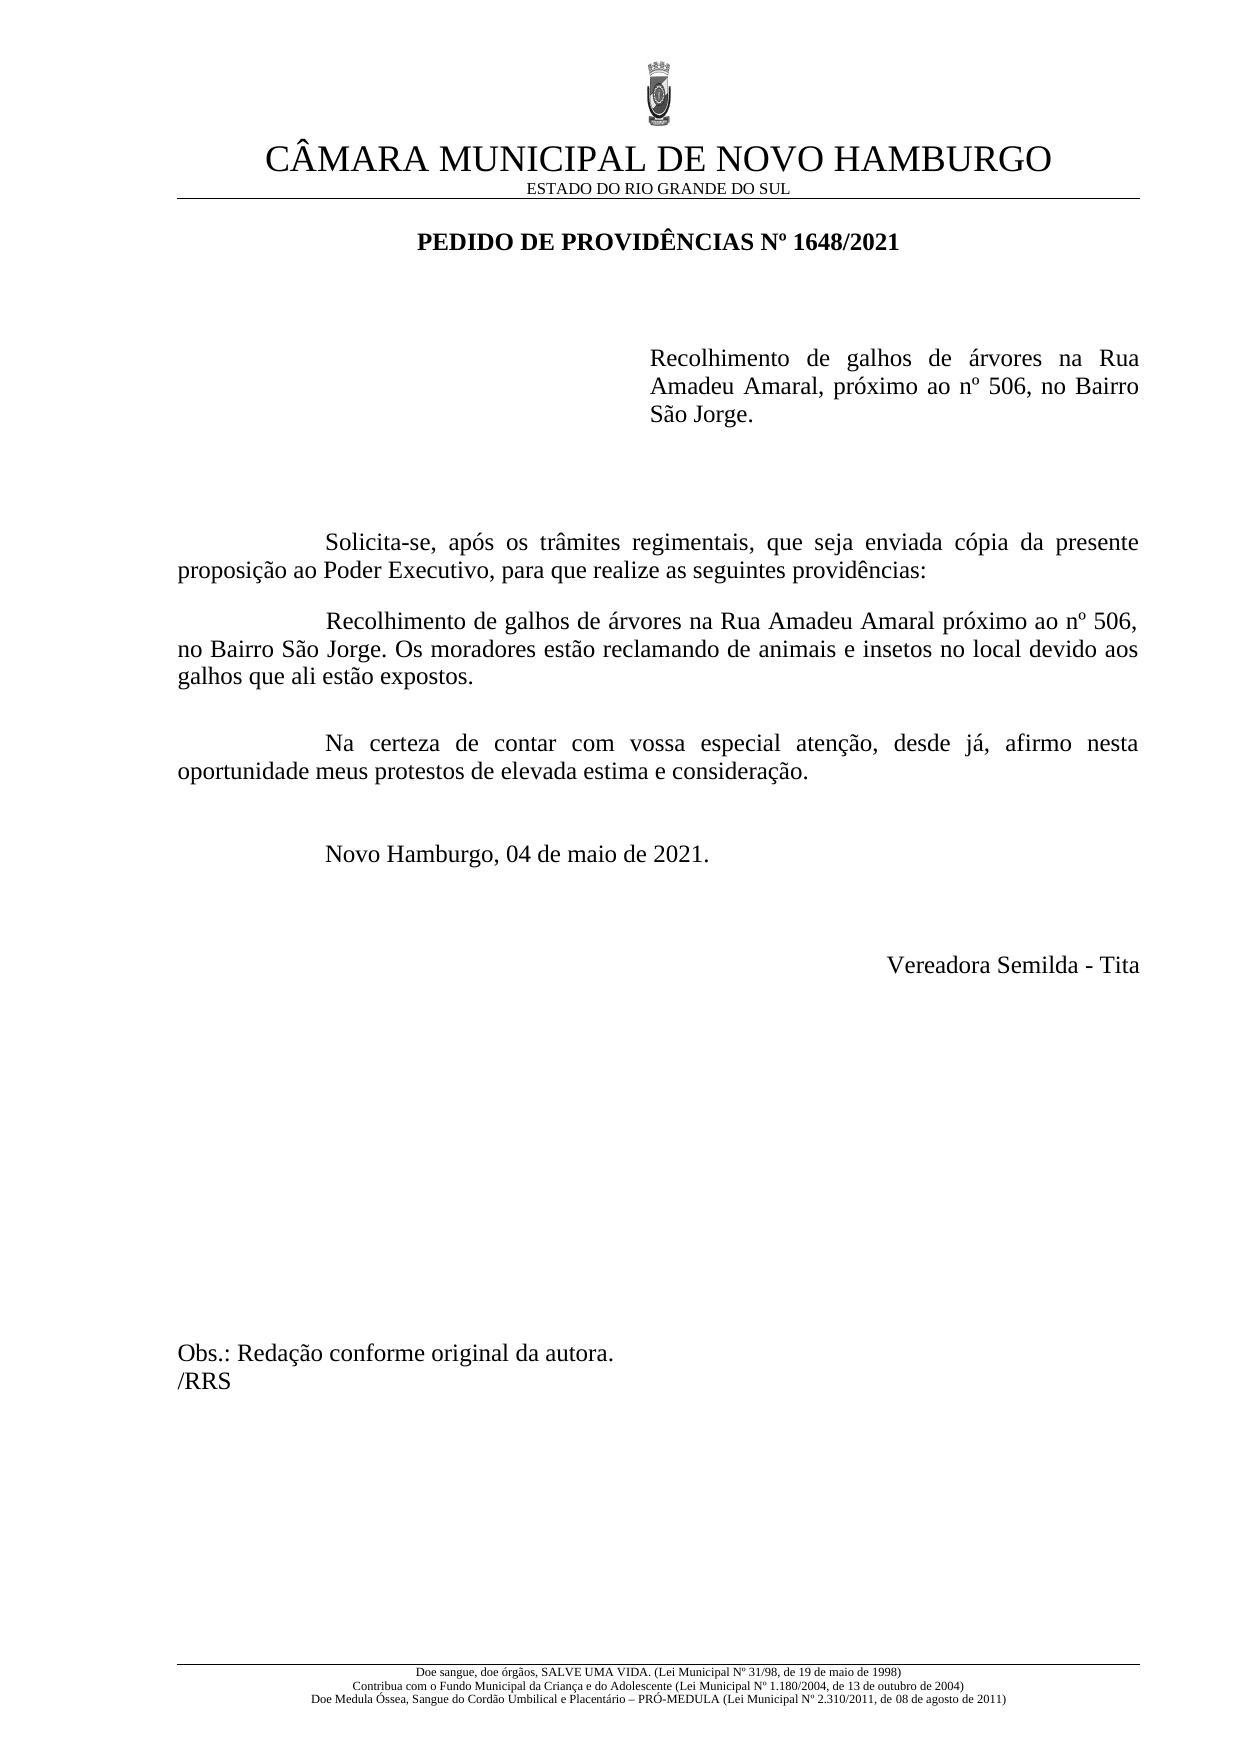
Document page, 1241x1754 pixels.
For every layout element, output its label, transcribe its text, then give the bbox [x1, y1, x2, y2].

text Vereadora Semilda - Tita [177, 951, 1140, 979]
text Recolhimento de galhos de árvores na Rua Amadeu Amaral próximo ao nº 506, no Bairro São Jorge. Os moradores estão reclamando de animais e insetos no local devido aos galhos que ali estão expostos. [177, 607, 1140, 690]
text Novo Hamburgo, 04 de maio de 2021. [177, 840, 1140, 868]
text Obs.: Redação conforme original da autora. [177, 1339, 1140, 1367]
text PEDIDO DE PROVIDÊNCIAS Nº 1648/2021 [177, 228, 1140, 256]
text Solicita-se, após os trâmites regimentais, que seja enviada cópia da presente proposição ao Poder Executivo, para que realize as seguintes providências: [177, 528, 1140, 583]
text Na certeza de contar com vossa especial atenção, desde já, afirmo nesta oportunidade meus protestos de elevada estima e consideração. [177, 729, 1140, 785]
text Recolhimento de galhos de árvores na Rua Amadeu Amaral, próximo ao nº 506, no Bairro São Jorge. [649, 344, 1140, 428]
text /RRS [177, 1367, 1140, 1394]
